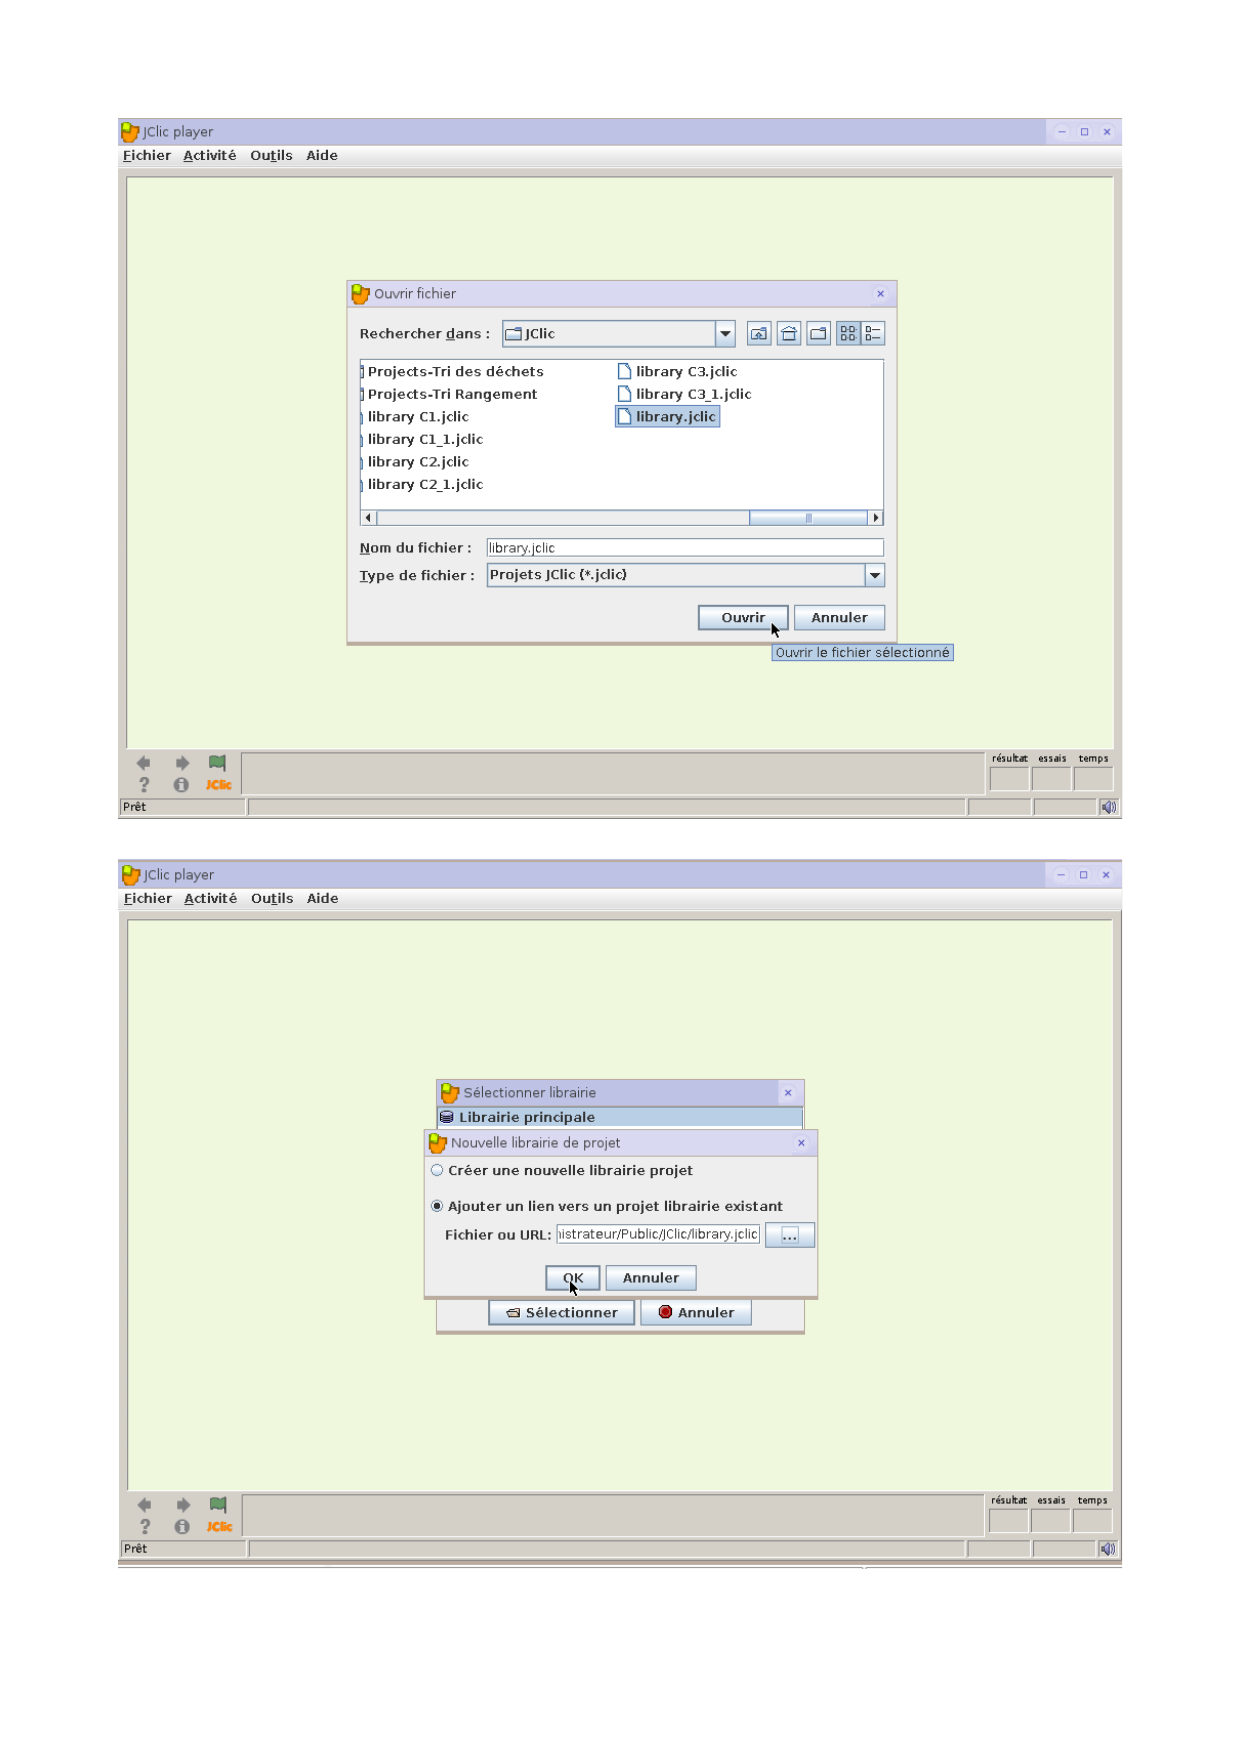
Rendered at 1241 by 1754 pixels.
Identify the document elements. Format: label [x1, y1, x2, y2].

picture [118, 118, 1123, 819]
picture [118, 859, 1123, 1569]
